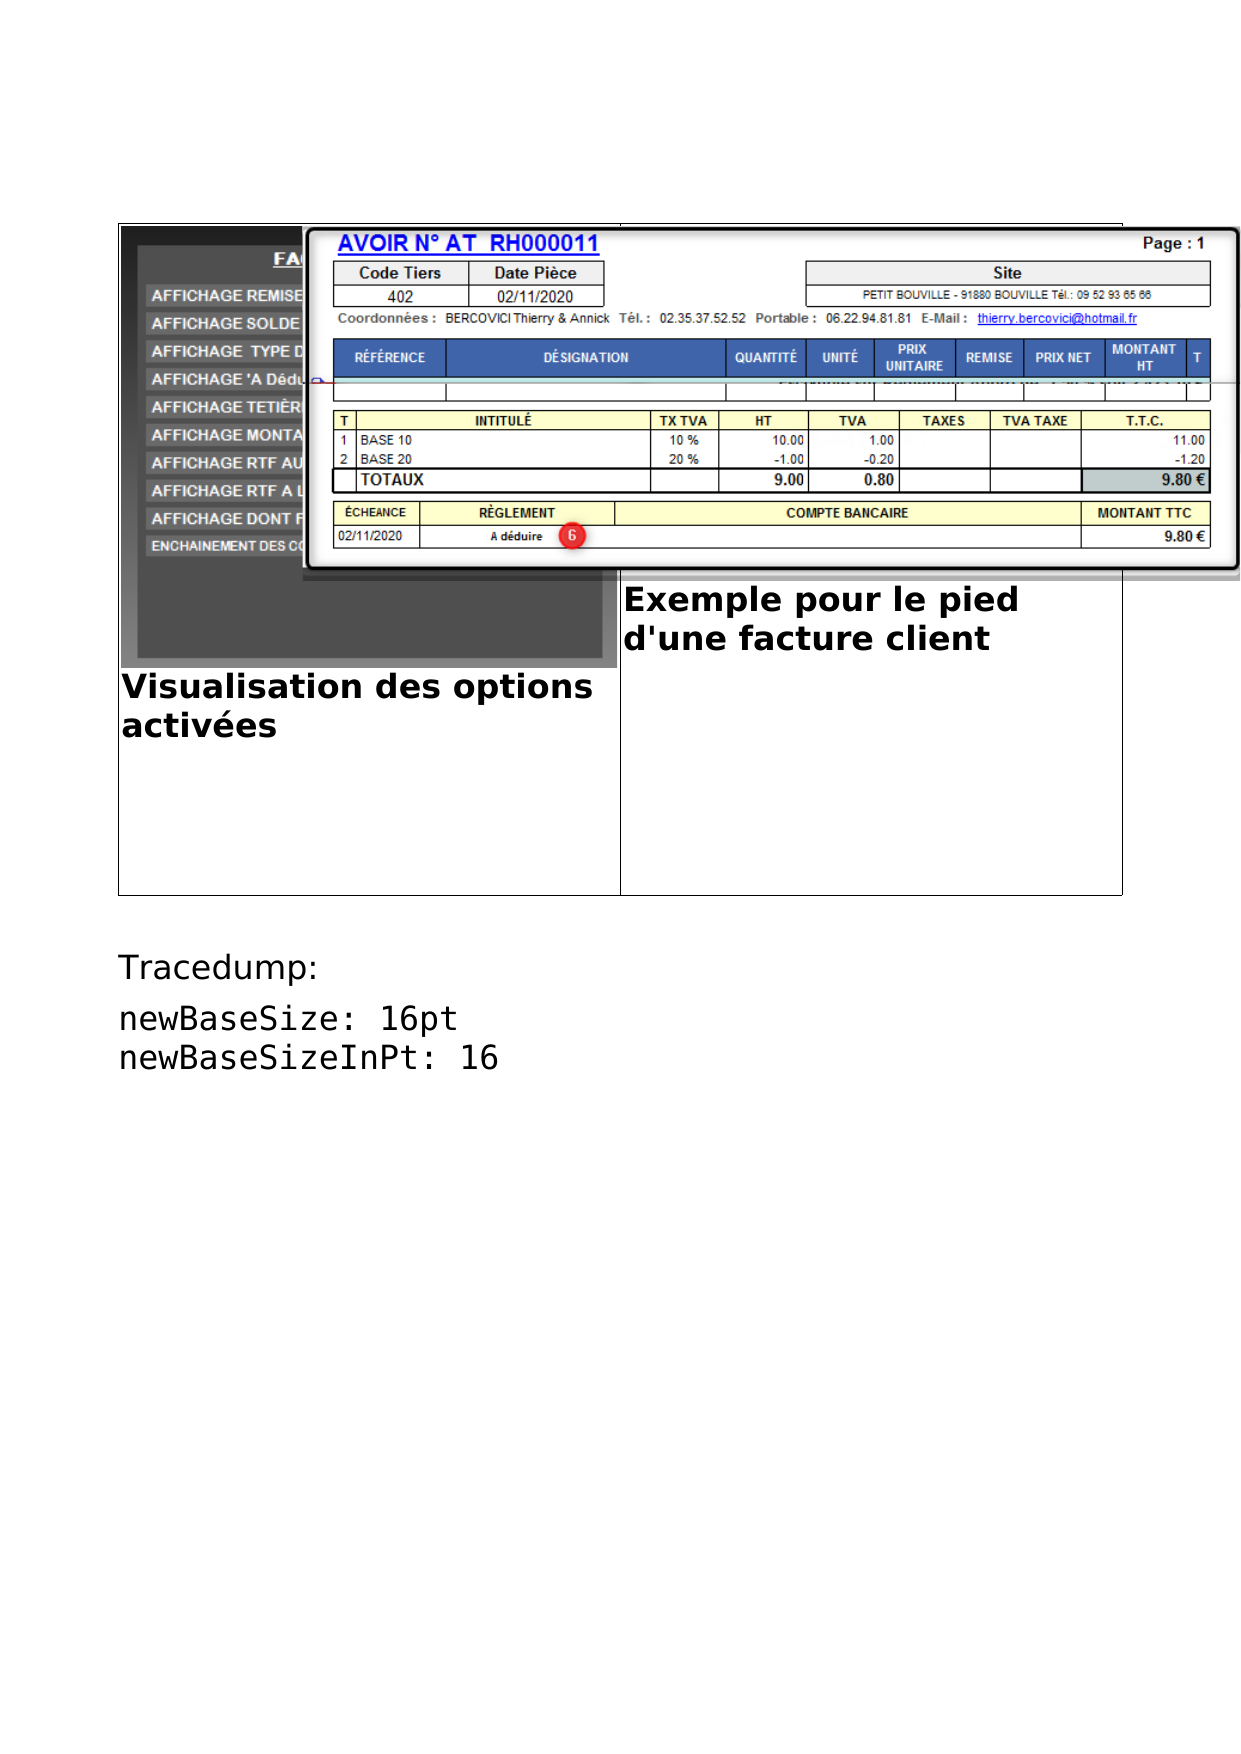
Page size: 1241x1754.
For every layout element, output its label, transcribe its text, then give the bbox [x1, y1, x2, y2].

text newBaseSize: 16pt newBaseSizeInPt: 16 [118, 1000, 1122, 1077]
text Tracedump: [118, 909, 1122, 987]
table_header Exemple pour le pied d'une facture client [621, 581, 1122, 894]
picture [121, 226, 1241, 668]
table_header Visualisation des options activées [119, 224, 620, 894]
